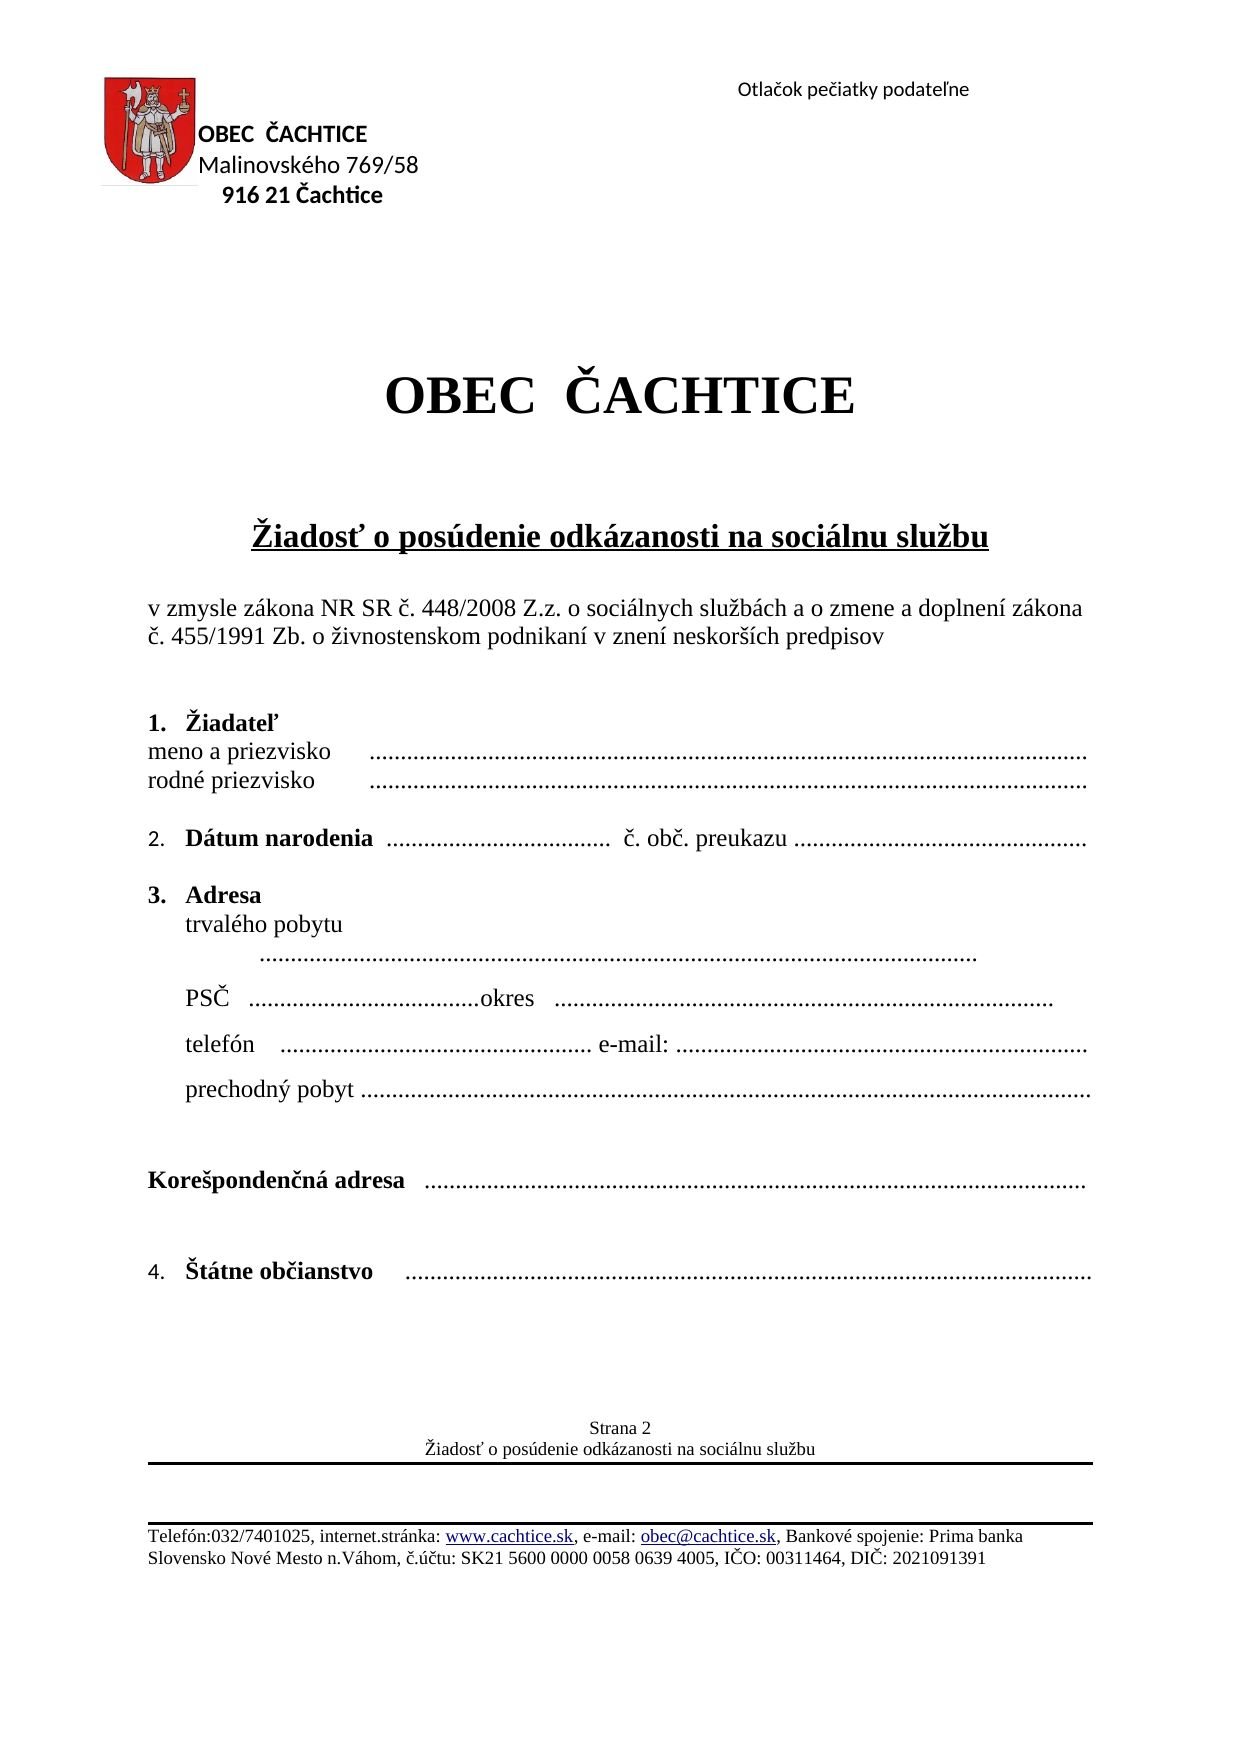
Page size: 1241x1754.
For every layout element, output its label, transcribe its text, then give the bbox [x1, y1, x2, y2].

text 916 21 Čachtice [148, 179, 1093, 210]
text Korešpondenčná adresa .......................................................................................................... [148, 1165, 1093, 1194]
text Žiadosť o posúdenie odkázanosti na sociálnu službu [148, 1438, 1093, 1462]
text rodné priezvisko ................................................................................................................... [148, 765, 1093, 794]
text Malinovského 769/58 [198, 149, 1093, 179]
text meno a priezvisko ................................................................................................................... [148, 736, 1093, 765]
list Štátne občianstvo .............................................................................................................. [148, 1256, 1093, 1285]
text OBEC ČACHTICE [198, 118, 1093, 149]
text prechodný pobyt ..................................................................................................................... [185, 1074, 1093, 1103]
list Žiadateľ [148, 708, 1093, 736]
text OBEC ČACHTICE [148, 363, 1093, 425]
list Dátum narodenia .................................... č. obč. preukazu ............................................... [148, 823, 1093, 852]
text PSČ ..................................... okres ................................................................................ [185, 983, 1093, 1012]
text Otlačok pečiatky podateľne [198, 74, 1093, 102]
text Strana 2 [148, 1417, 1093, 1438]
text v zmysle zákona NR SR č. 448/2008 Z.z. o sociálnych službách a o zmene a doplnení zákona č. 455/1991 Zb. o živnostenskom podnikaní v znení neskorších predpisov [148, 593, 1093, 650]
text trvalého pobytu ................................................................................................................... [185, 909, 1093, 967]
text Žiadosť o posúdenie odkázanosti na sociálnu službu [148, 516, 1093, 554]
text telefón .................................................. e-mail: .................................................................. [185, 1029, 1093, 1057]
list Adresa [148, 880, 1093, 909]
